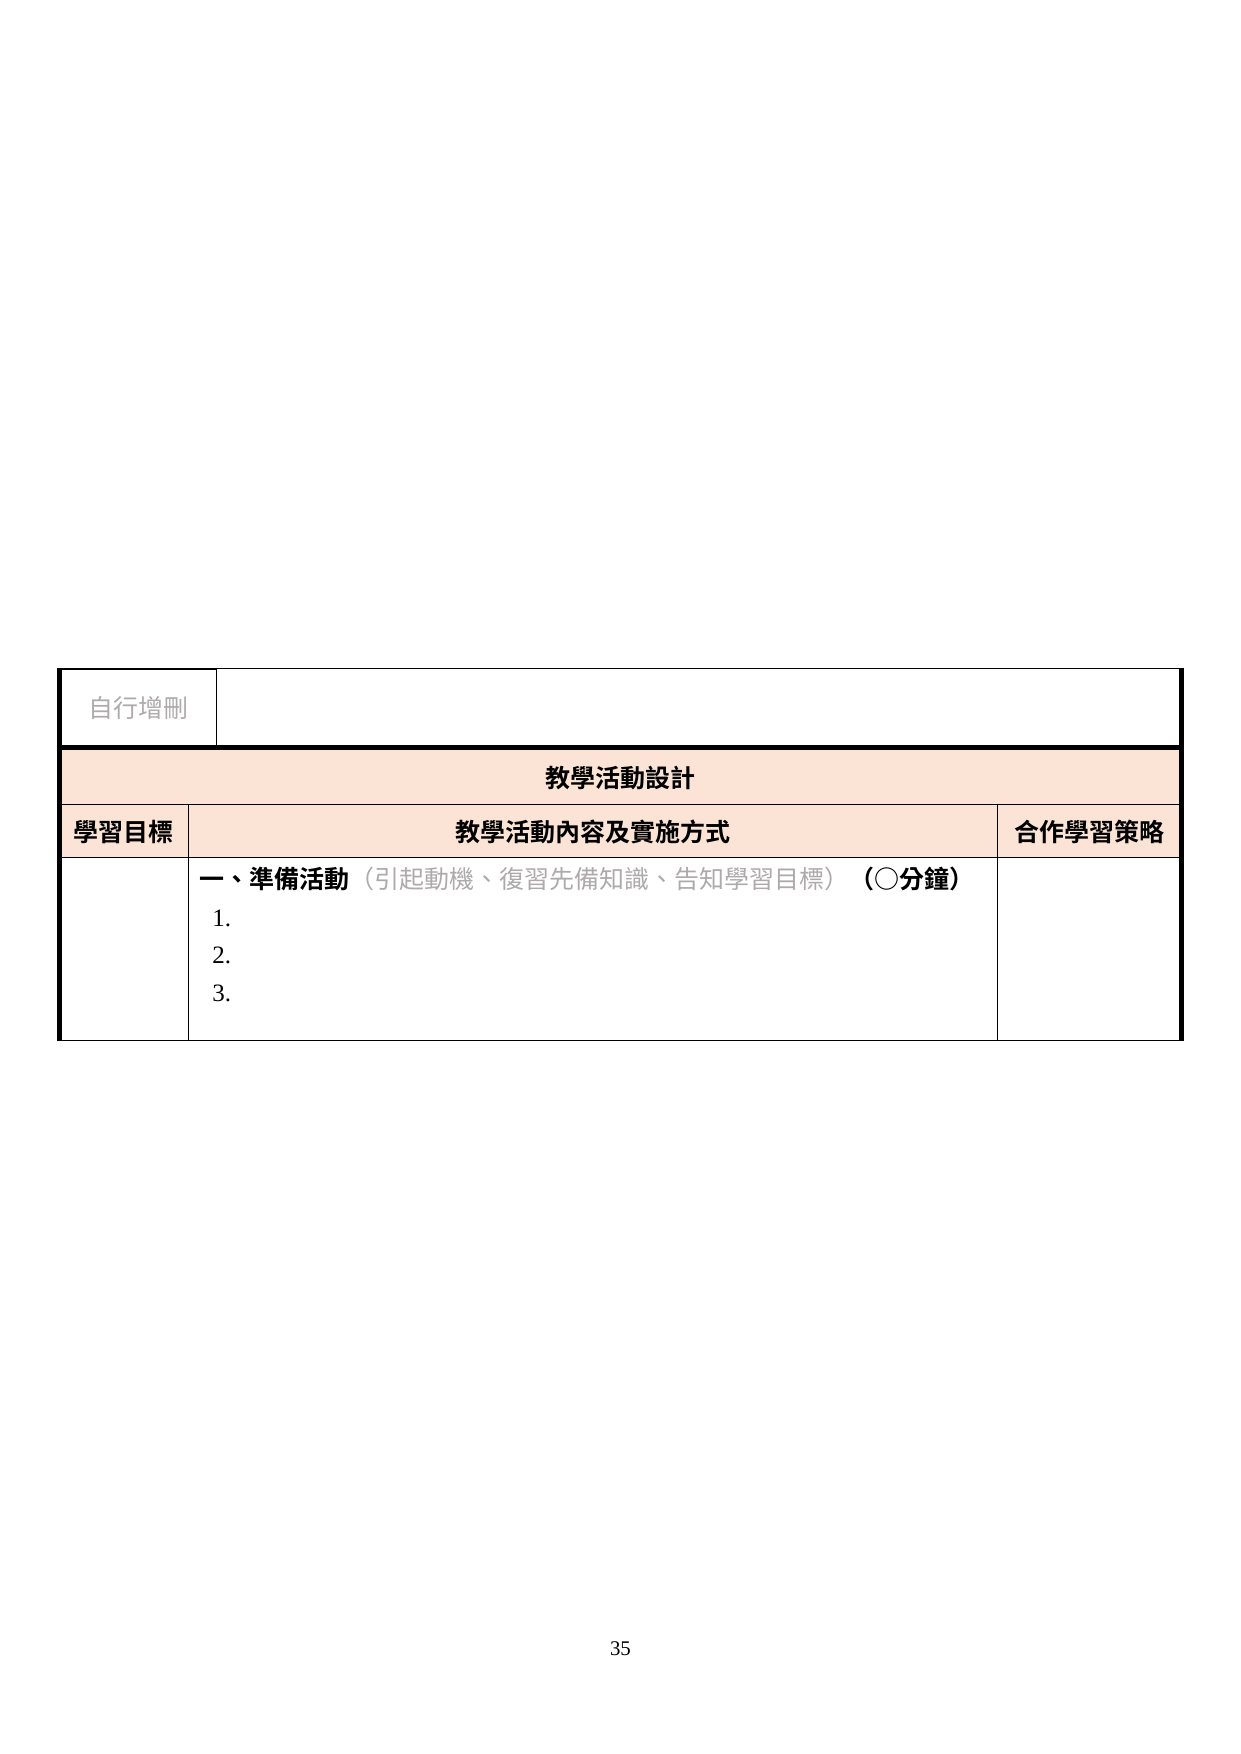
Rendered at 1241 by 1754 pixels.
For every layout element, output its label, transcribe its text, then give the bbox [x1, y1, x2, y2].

table_cell 合作學習策略 [998, 805, 1179, 857]
table_cell 自行增刪 [62, 670, 216, 745]
table_cell 教學活動內容及實施方式 [189, 805, 997, 857]
table_cell 教學活動設計 [62, 750, 1179, 804]
table_cell [217, 669, 1179, 745]
table_cell [62, 858, 188, 1040]
table_cell 學習目標 [62, 805, 188, 857]
table_cell [998, 858, 1179, 1040]
table_cell 一、準備活動（引起動機、復習先備知識、告知學習目標）（○分鐘） 1. 2. 3. [189, 858, 997, 1040]
